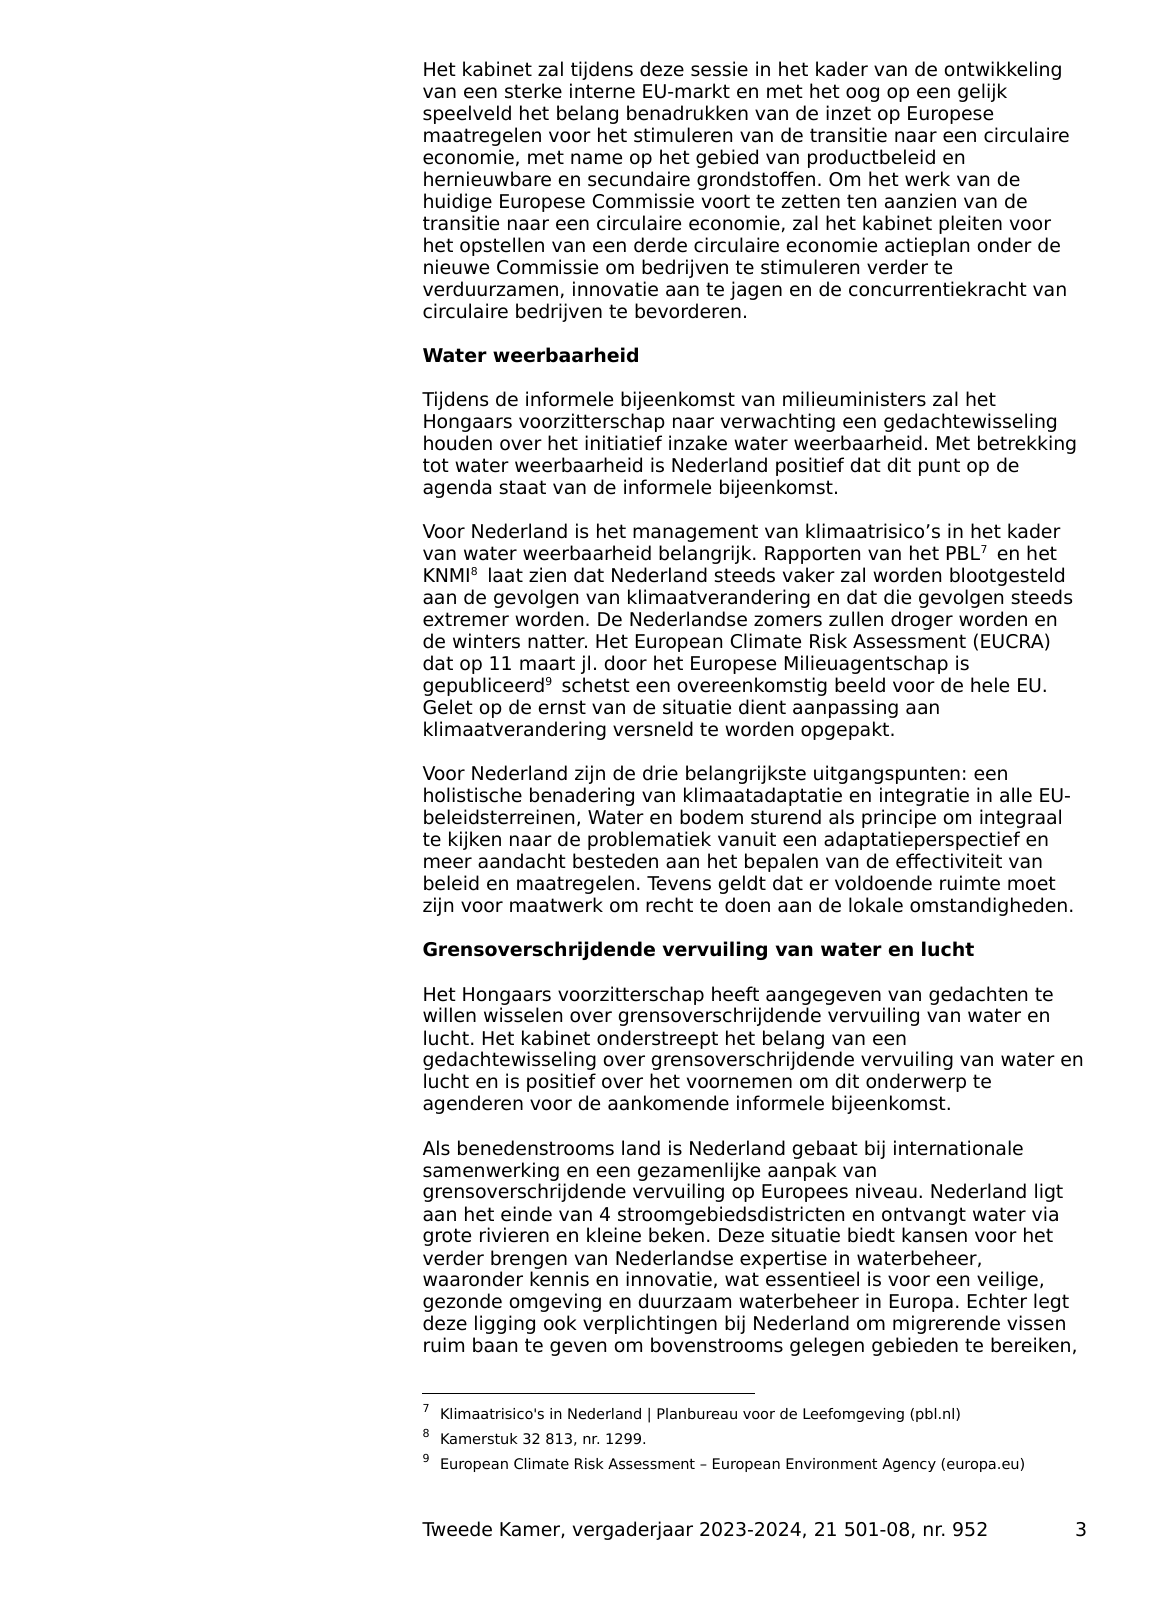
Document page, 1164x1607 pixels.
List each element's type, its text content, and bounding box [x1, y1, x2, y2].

text Het kabinet zal tijdens deze sessie in het kader van de ontwikkeling van een sterke interne EU-markt en met het oog op een gelijk speelveld het belang benadrukken van de inzet op Europese maatregelen voor het stimuleren van de transitie naar een circulaire economie, met name op het gebied van productbeleid en hernieuwbare en secundaire grondstoffen. Om het werk van de huidige Europese Commissie voort te zetten ten aanzien van de transitie naar een circulaire economie, zal het kabinet pleiten voor het opstellen van een derde circulaire economie actieplan onder de nieuwe Commissie om bedrijven te stimuleren verder te verduurzamen, innovatie aan te jagen en de concurrentiekracht van circulaire bedrijven te bevorderen. [422, 59, 1087, 323]
text Voor Nederland zijn de drie belangrijkste uitgangspunten: een holistische benadering van klimaatadaptatie en integratie in alle EU-beleidsterreinen, Water en bodem sturend als principe om integraal te kijken naar de problematiek vanuit een adaptatieperspectief en meer aandacht besteden aan het bepalen van de effectiviteit van beleid en maatregelen. Tevens geldt dat er voldoende ruimte moet zijn voor maatwerk om recht te doen aan de lokale omstandigheden. [422, 763, 1087, 917]
text Tijdens de informele bijeenkomst van milieuministers zal het Hongaars voorzitterschap naar verwachting een gedachtewisseling houden over het initiatief inzake water weerbaarheid. Met betrekking tot water weerbaarheid is Nederland positief dat dit punt op de agenda staat van de informele bijeenkomst. [422, 389, 1087, 499]
subtitle Water weerbaarheid [422, 345, 1087, 367]
text Voor Nederland is het management van klimaatrisico’s in het kader van water weerbaarheid belangrijk. Rapporten van het PBL en het KNMI laat zien dat Nederland steeds vaker zal worden blootgesteld aan de gevolgen van klimaatverandering en dat die gevolgen steeds extremer worden. De Nederlandse zomers zullen droger worden en de winters natter. Het European Climate Risk Assessment (EUCRA) dat op 11 maart jl. door het Europese Milieuagentschap is gepubliceerd schetst een overeenkomstig beeld voor de hele EU. Gelet op de ernst van de situatie dient aanpassing aan klimaatverandering versneld te worden opgepakt. [422, 521, 1087, 741]
text Als benedenstrooms land is Nederland gebaat bij internationale samenwerking en een gezamenlijke aanpak van grensoverschrijdende vervuiling op Europees niveau. Nederland ligt aan het einde van 4 stroomgebiedsdistricten en ontvangt water via grote rivieren en kleine beken. Deze situatie biedt kansen voor het verder brengen van Nederlandse expertise in waterbeheer, waaronder kennis en innovatie, wat essentieel is voor een veilige, gezonde omgeving en duurzaam waterbeheer in Europa. Echter legt deze ligging ook verplichtingen bij Nederland om migrerende vissen ruim baan te geven om bovenstrooms gelegen gebieden te bereiken, [422, 1137, 1087, 1357]
subtitle Grensoverschrijdende vervuiling van water en lucht [422, 939, 1087, 961]
text Kamerstuk 32 813, nr. 1299. [422, 1427, 1087, 1449]
text Klimaatrisico's in Nederland | Planbureau voor de Leefomgeving (pbl.nl) [422, 1402, 1087, 1424]
text Het Hongaars voorzitterschap heeft aangegeven van gedachten te willen wisselen over grensoverschrijdende vervuiling van water en lucht. Het kabinet onderstreept het belang van een gedachtewisseling over grensoverschrijdende vervuiling van water en lucht en is positief over het voornemen om dit onderwerp te agenderen voor de aankomende informele bijeenkomst. [422, 983, 1087, 1115]
text European Climate Risk Assessment – European Environment Agency (europa.eu) [422, 1452, 1087, 1474]
